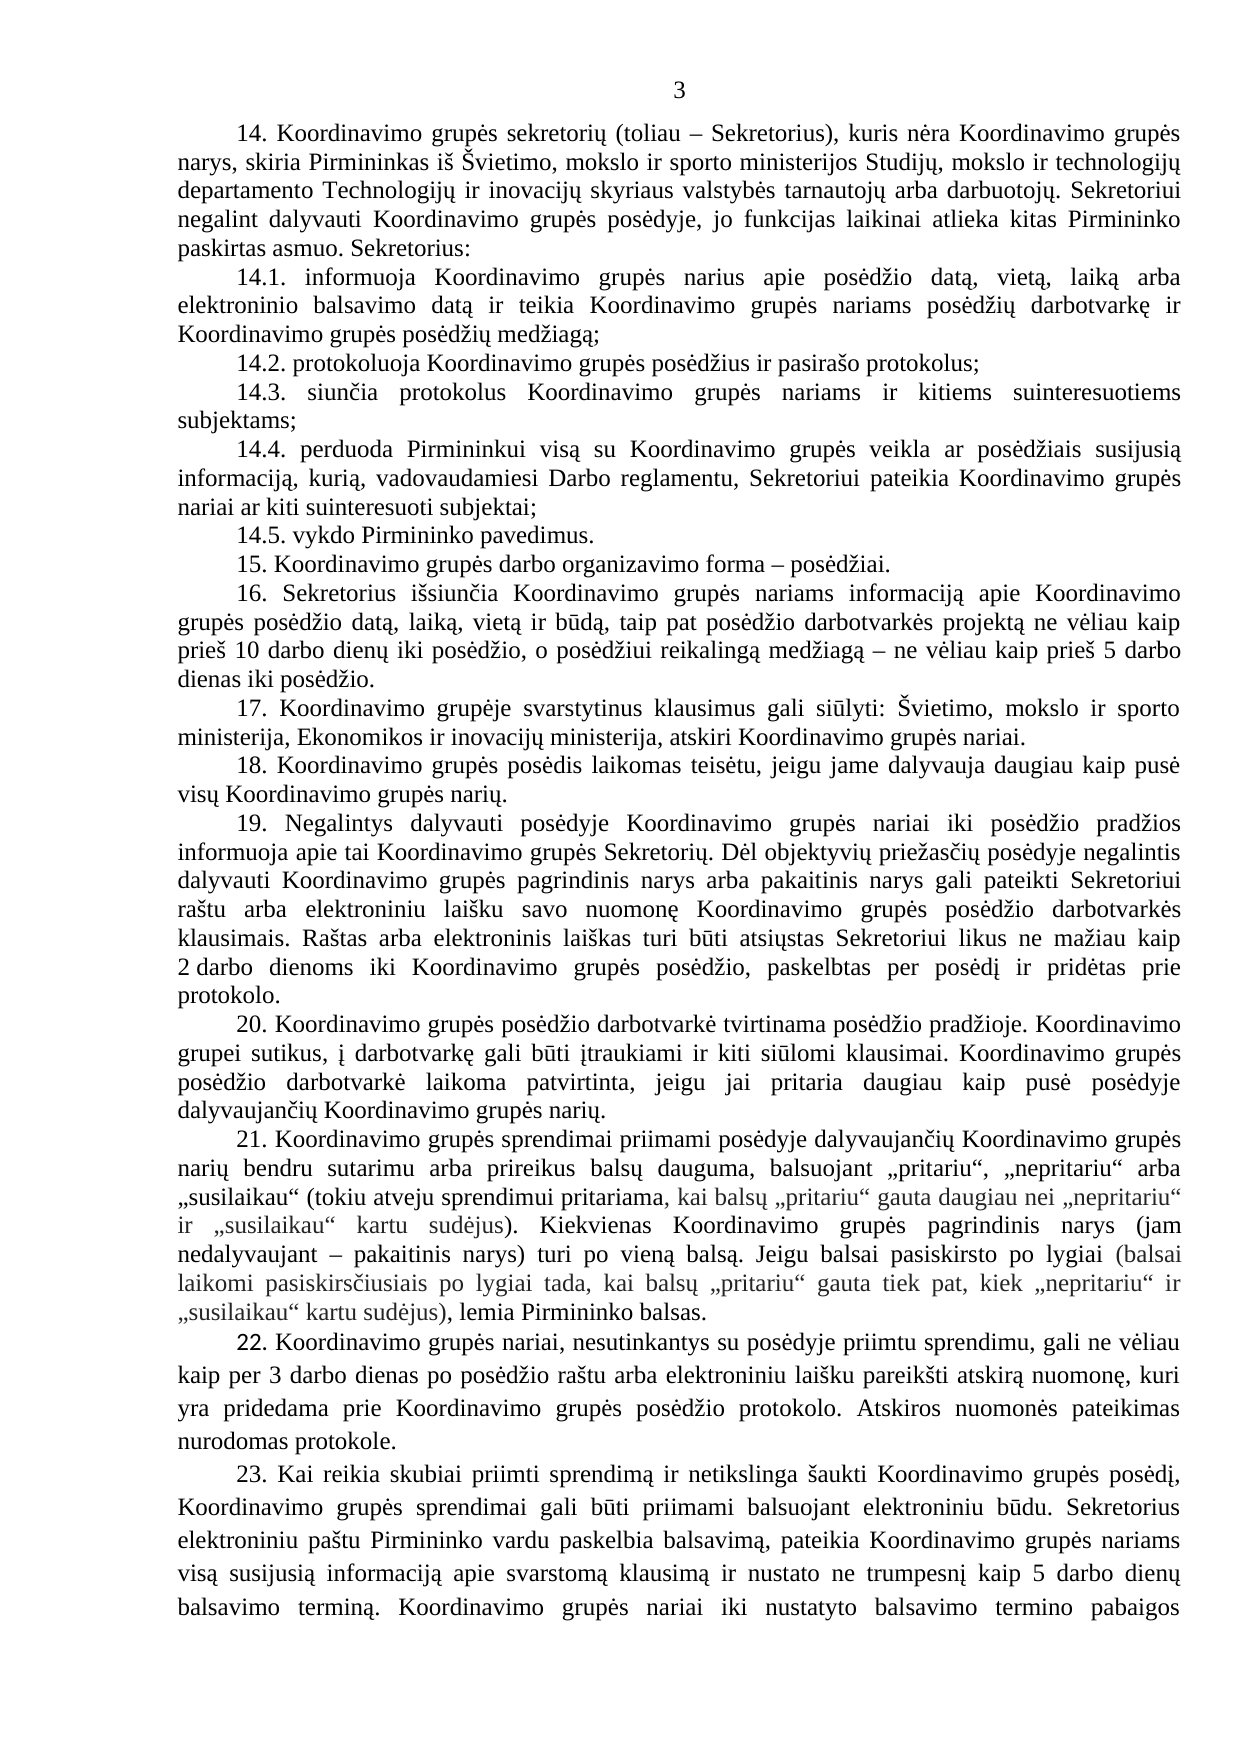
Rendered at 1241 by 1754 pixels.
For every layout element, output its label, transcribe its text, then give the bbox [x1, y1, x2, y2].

text 14.3. siunčia protokolus Koordinavimo grupės nariams ir kitiems suinteresuotiems subjektams; [177, 377, 1182, 434]
text 18. Koordinavimo grupės posėdis laikomas teisėtu, jeigu jame dalyvauja daugiau kaip pusė visų Koordinavimo grupės narių. [177, 751, 1182, 808]
text 14.1. informuoja Koordinavimo grupės narius apie posėdžio datą, vietą, laiką arba elektroninio balsavimo datą ir teikia Koordinavimo grupės nariams posėdžių darbotvarkę ir Koordinavimo grupės posėdžių medžiagą; [177, 262, 1182, 348]
text 20. Koordinavimo grupės posėdžio darbotvarkė tvirtinama posėdžio pradžioje. Koordinavimo grupei sutikus, į darbotvarkę gali būti įtraukiami ir kiti siūlomi klausimai. Koordinavimo grupės posėdžio darbotvarkė laikoma patvirtinta, jeigu jai pritaria daugiau kaip pusė posėdyje dalyvaujančių Koordinavimo grupės narių. [177, 1009, 1182, 1124]
text 22. Koordinavimo grupės nariai, nesutinkantys su posėdyje priimtu sprendimu, gali ne vėliau kaip per 3 darbo dienas po posėdžio raštu arba elektroniniu laišku pareikšti atskirą nuomonę, kuri yra pridedama prie Koordinavimo grupės posėdžio protokolo. Atskiros nuomonės pateikimas nurodomas protokole. [177, 1326, 1181, 1455]
text 17. Koordinavimo grupėje svarstytinus klausimus gali siūlyti: Švietimo, mokslo ir sporto ministerija, Ekonomikos ir inovacijų ministerija, atskiri Koordinavimo grupės nariai. [177, 693, 1181, 751]
text 14.5. vykdo Pirmininko pavedimus. [177, 521, 1182, 549]
text 14.2. protokoluoja Koordinavimo grupės posėdžius ir pasirašo protokolus; [177, 348, 1182, 377]
text 19. Negalintys dalyvauti posėdyje Koordinavimo grupės nariai iki posėdžio pradžios informuoja apie tai Koordinavimo grupės Sekretorių. Dėl objektyvių priežasčių posėdyje negalintis dalyvauti Koordinavimo grupės pagrindinis narys arba pakaitinis narys gali pateikti Sekretoriui raštu arba elektroniniu laišku savo nuomonę Koordinavimo grupės posėdžio darbotvarkės klausimais. Raštas arba elektroninis laiškas turi būti atsiųstas Sekretoriui likus ne mažiau kaip 2 darbo dienoms iki Koordinavimo grupės posėdžio, paskelbtas per posėdį ir pridėtas prie protokolo. [177, 808, 1182, 1009]
text 21. Koordinavimo grupės sprendimai priimami posėdyje dalyvaujančių Koordinavimo grupės narių bendru sutarimu arba prireikus balsų dauguma, balsuojant „pritariu“, „nepritariu“ arba „susilaikau“ (tokiu atveju sprendimui pritariama, kai balsų „pritariu“ gauta daugiau nei „nepritariu“ ir „susilaikau“ kartu sudėjus). Kiekvienas Koordinavimo grupės pagrindinis narys (jam nedalyvaujant – pakaitinis narys) turi po vieną balsą. Jeigu balsai pasiskirsto po lygiai (balsai laikomi pasiskirsčiusiais po lygiai tada, kai balsų „pritariu“ gauta tiek pat, kiek „nepritariu“ ir „susilaikau“ kartu sudėjus), lemia Pirmininko balsas. [177, 1124, 1182, 1326]
text 14. Koordinavimo grupės sekretorių (toliau – Sekretorius), kuris nėra Koordinavimo grupės narys, skiria Pirmininkas iš Švietimo, mokslo ir sporto ministerijos Studijų, mokslo ir technologijų departamento Technologijų ir inovacijų skyriaus valstybės tarnautojų arba darbuotojų. Sekretoriui negalint dalyvauti Koordinavimo grupės posėdyje, jo funkcijas laikinai atlieka kitas Pirmininko paskirtas asmuo. Sekretorius: [177, 118, 1182, 262]
text 14.4. perduoda Pirmininkui visą su Koordinavimo grupės veikla ar posėdžiais susijusią informaciją, kurią, vadovaudamiesi Darbo reglamentu, Sekretoriui pateikia Koordinavimo grupės nariai ar kiti suinteresuoti subjektai; [177, 434, 1182, 521]
text 15. Koordinavimo grupės darbo organizavimo forma – posėdžiai. [177, 549, 1182, 578]
text 16. Sekretorius išsiunčia Koordinavimo grupės nariams informaciją apie Koordinavimo grupės posėdžio datą, laiką, vietą ir būdą, taip pat posėdžio darbotvarkės projektą ne vėliau kaip prieš 10 darbo dienų iki posėdžio, o posėdžiui reikalingą medžiagą – ne vėliau kaip prieš 5 darbo dienas iki posėdžio. [177, 578, 1182, 693]
text 23. Kai reikia skubiai priimti sprendimą ir netikslinga šaukti Koordinavimo grupės posėdį, Koordinavimo grupės sprendimai gali būti priimami balsuojant elektroniniu būdu. Sekretorius elektroniniu paštu Pirmininko vardu paskelbia balsavimą, pateikia Koordinavimo grupės nariams visą susijusią informaciją apie svarstomą klausimą ir nustato ne trumpesnį kaip 5 darbo dienų balsavimo terminą. Koordinavimo grupės nariai iki nustatyto balsavimo termino pabaigos [177, 1459, 1181, 1620]
